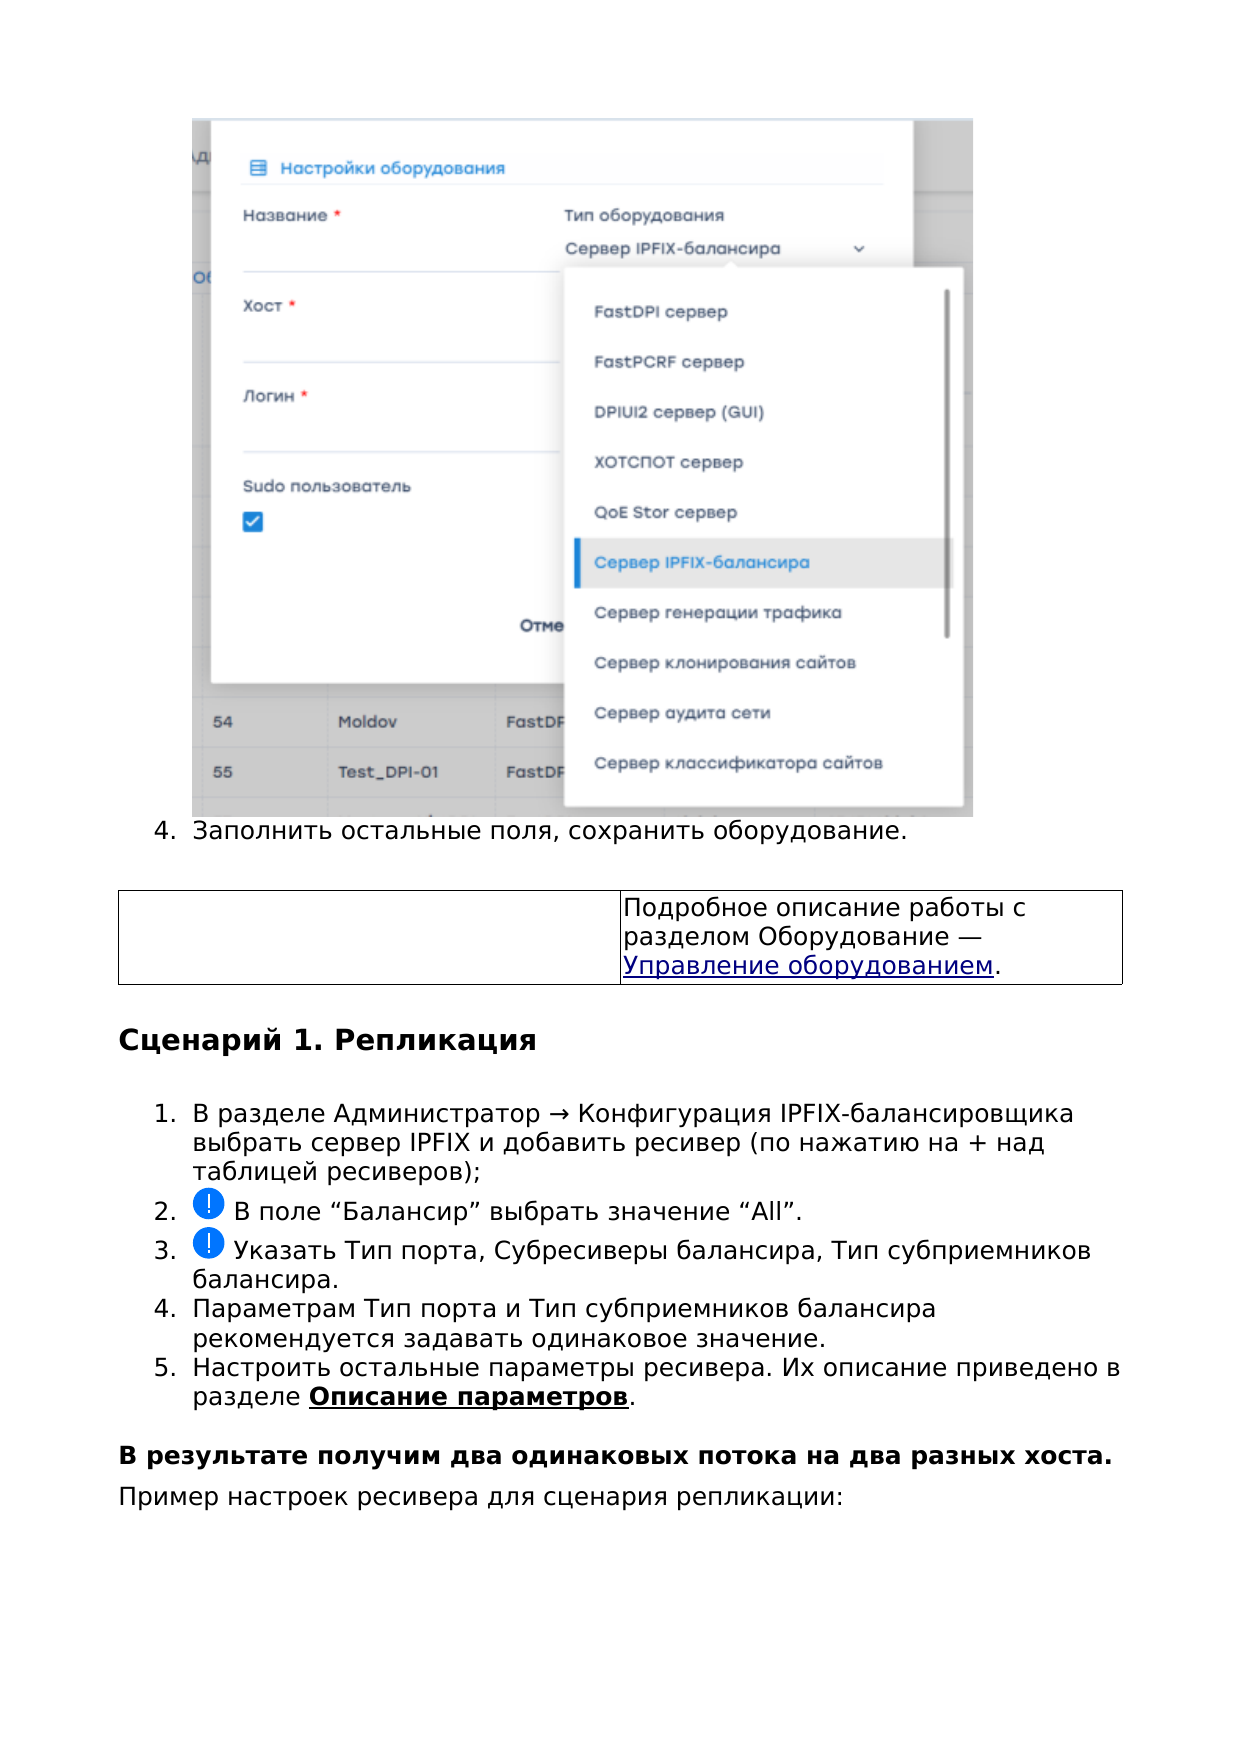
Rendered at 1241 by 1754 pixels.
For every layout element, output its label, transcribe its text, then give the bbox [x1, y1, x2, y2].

list В разделе Администратор → Конфигурация IPFIX-балансировщика выбрать сервер IPFIX и добавить ресивер (по нажатию на + над таблицей ресиверов); [177, 1099, 1122, 1187]
list В поле “Балансир” выбрать значение “All”. [177, 1187, 1122, 1226]
text Пример настроек ресивера для сценария репликации: [118, 1482, 1122, 1512]
table_header [119, 891, 620, 983]
list [177, 118, 192, 817]
list Настроить остальные параметры ресивера. Их описание приведено в разделе Описание параметров. [177, 1353, 1122, 1411]
list [974, 118, 1122, 817]
list Указать Тип порта, Субресиверы балансира, Тип субприемников балансира. [177, 1226, 1122, 1295]
subtitle Сценарий 1. Репликация [118, 1023, 1122, 1057]
text В результате получим два одинаковых потока на два разных хоста. [118, 1441, 1122, 1470]
list Заполнить остальные поля, сохранить оборудование. [177, 817, 1122, 846]
list Параметрам Тип порта и Тип субприемников балансира рекомендуется задавать одинаковое значение. [177, 1295, 1122, 1353]
picture [192, 118, 974, 817]
table_header Подробное описание работы с разделом Оборудование — Управление оборудованием. [621, 891, 1122, 983]
